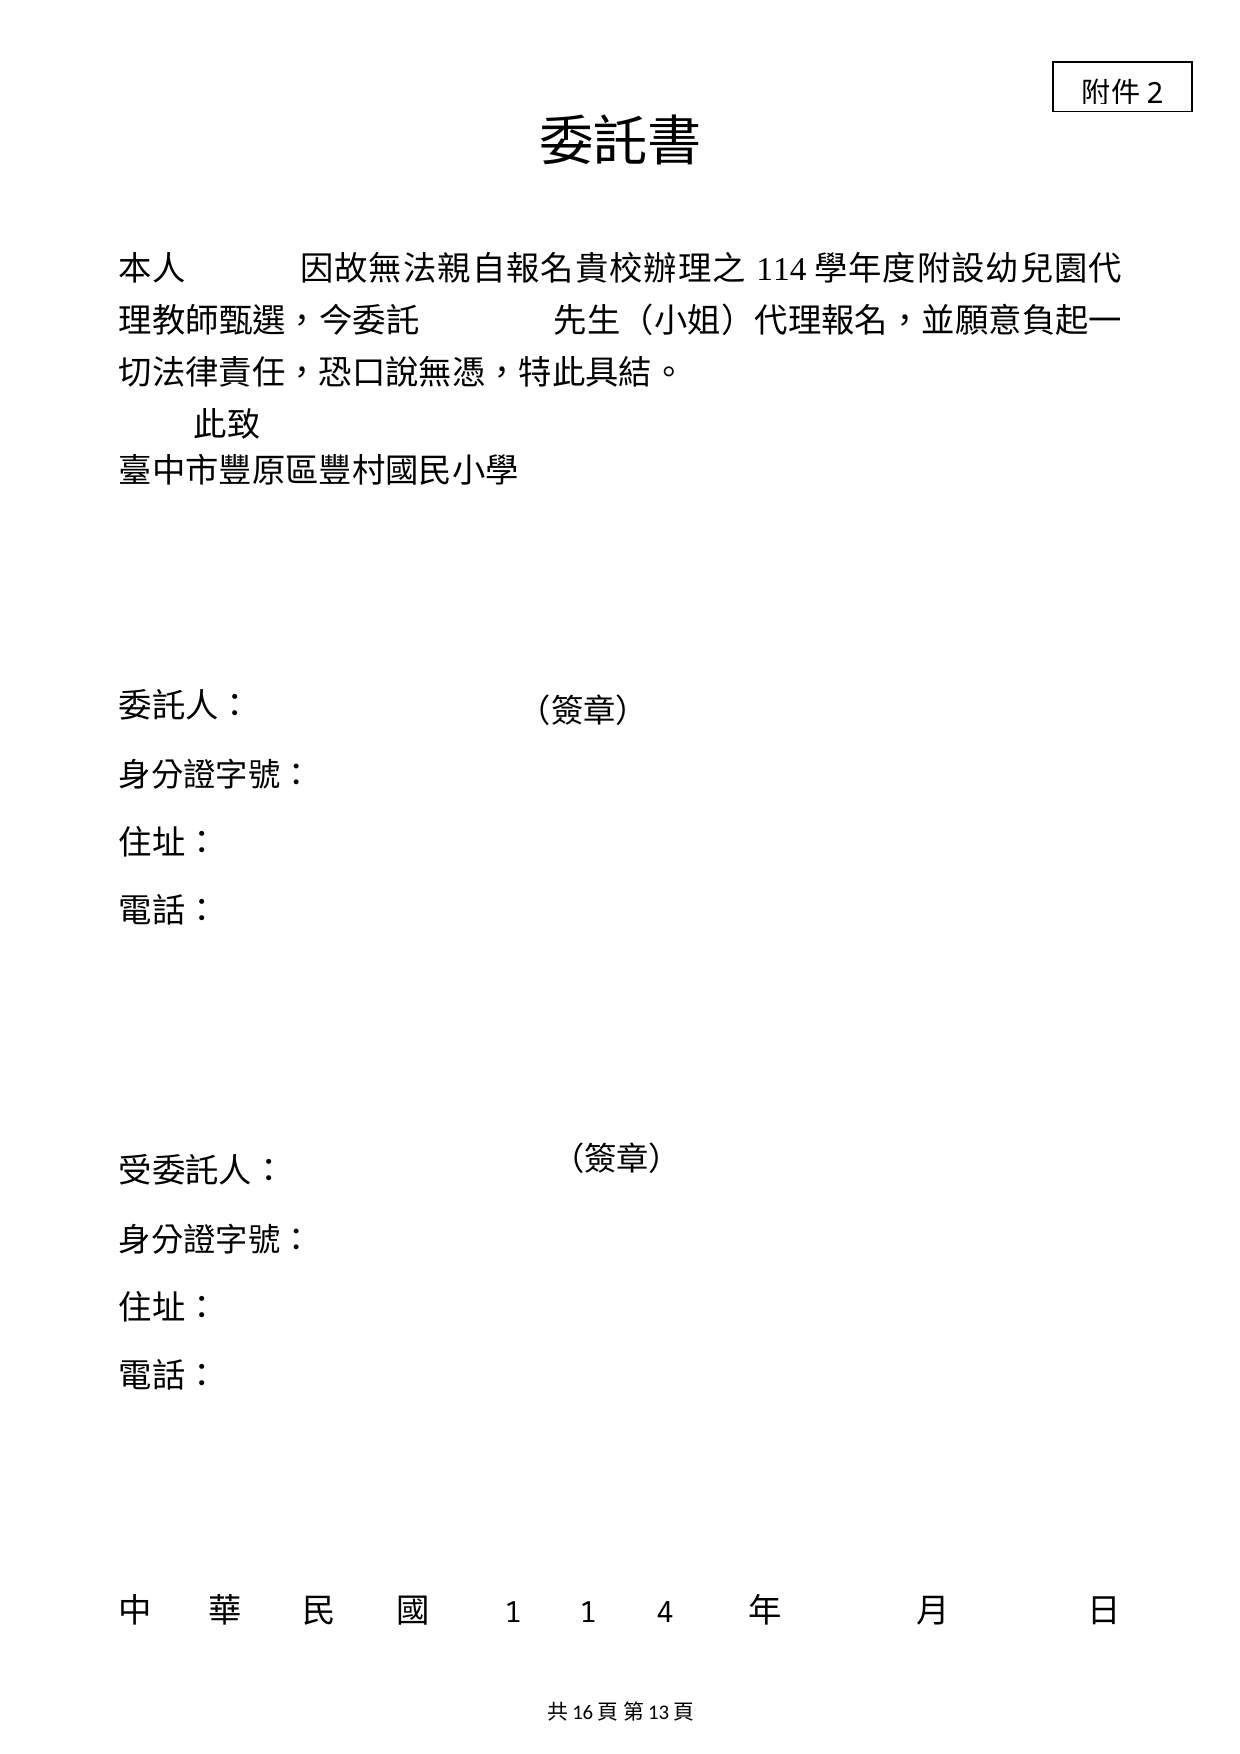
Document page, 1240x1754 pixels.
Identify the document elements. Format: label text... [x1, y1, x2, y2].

text 此致 [194, 395, 1122, 447]
text 電話： [119, 1356, 477, 1396]
text 身分證字號： [119, 755, 443, 794]
text 身分證字號： [119, 1220, 477, 1259]
text 中 華 民 國 1 1 4 年 月 日 [119, 1587, 1122, 1632]
text 附件2 [1069, 70, 1176, 103]
text 本人 因故無法親自報名貴校辦理之 114學年度附設幼兒園代理教師甄選，今委託 先生（小姐）代理報名，並願意負起一切法律責任，恐口說無憑，特此具結。 [119, 239, 1122, 395]
text 住址： [119, 1287, 477, 1327]
text 委託人： [119, 685, 443, 725]
text 住址： [119, 822, 443, 862]
text 臺中市豐原區豐村國民小學 [119, 450, 1122, 491]
text （簽章） [552, 1139, 1122, 1178]
text 電話： [119, 891, 443, 931]
text [1054, 63, 1191, 111]
text 委託書 [119, 109, 1122, 174]
text （簽章） [518, 691, 1122, 730]
text 受委託人： [119, 1151, 477, 1191]
